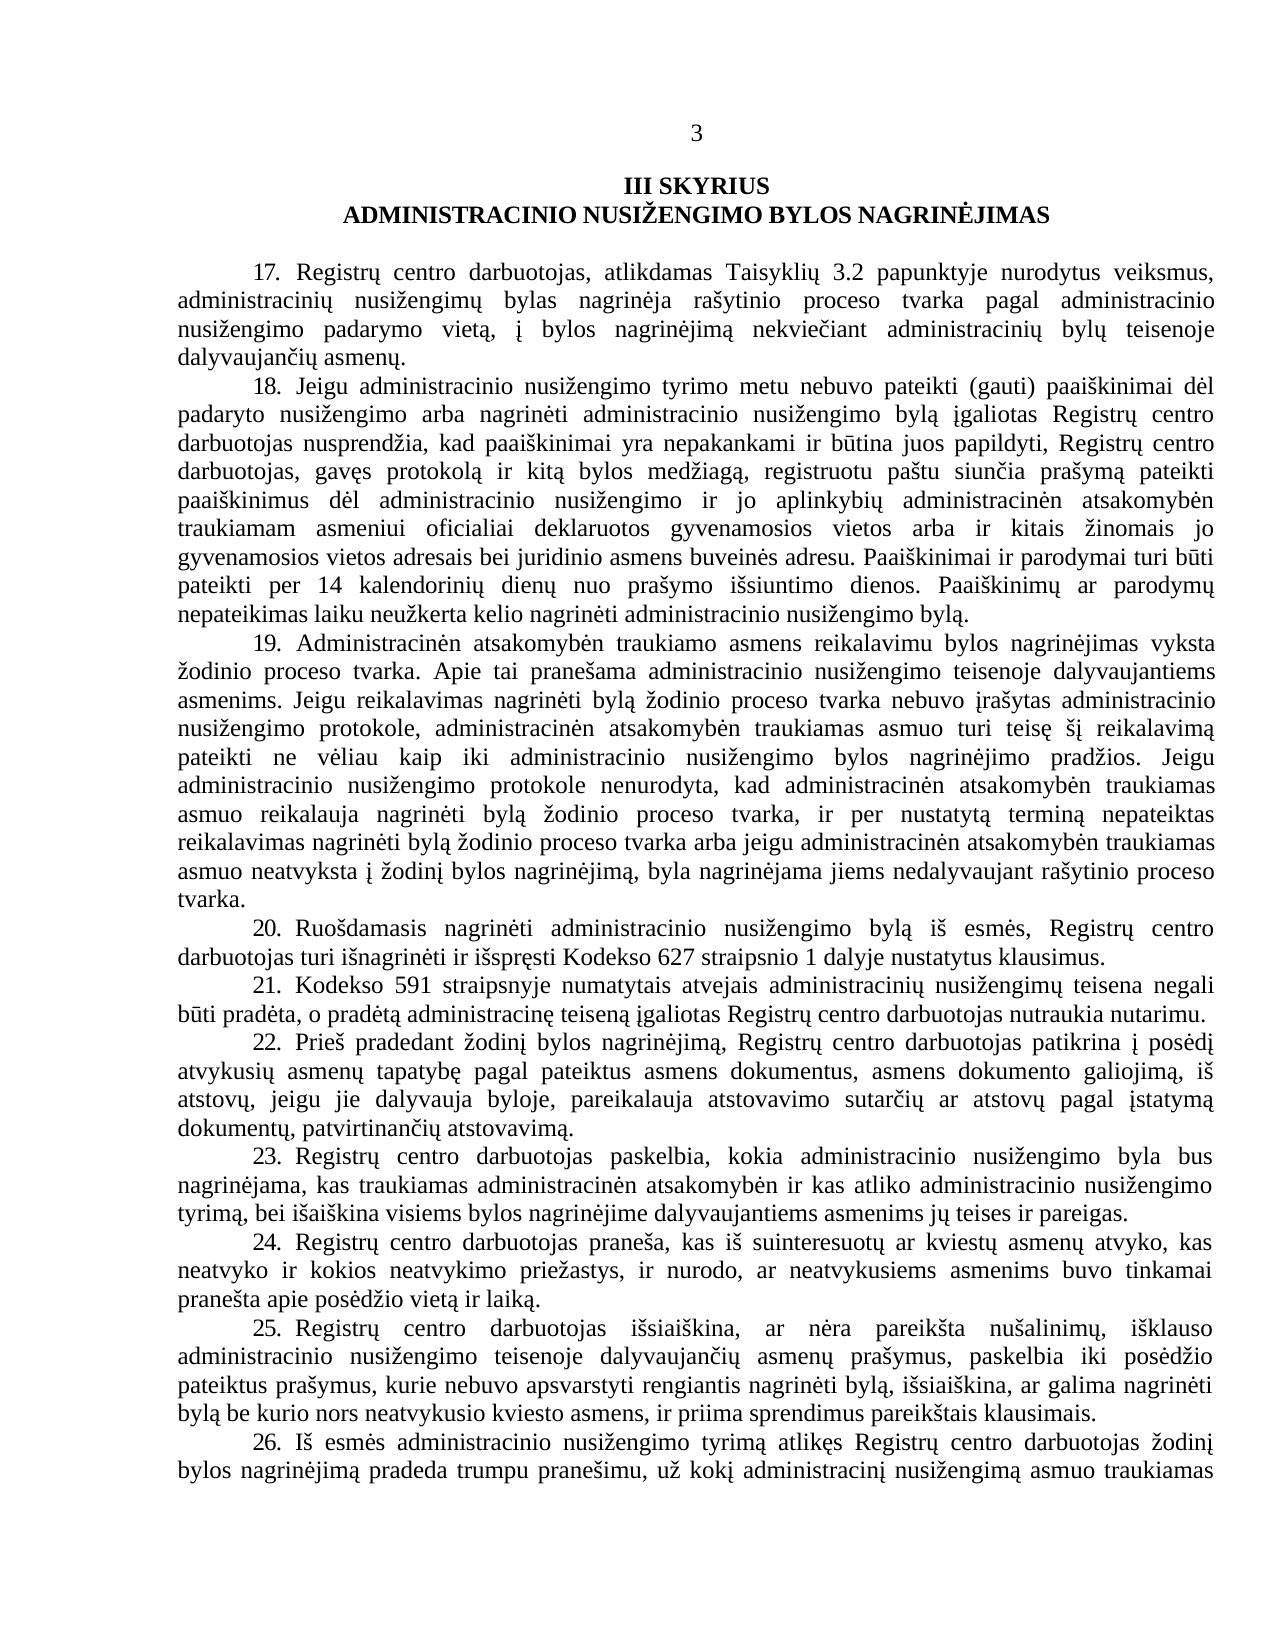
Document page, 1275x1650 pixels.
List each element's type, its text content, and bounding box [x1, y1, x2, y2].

text 17. Registrų centro darbuotojas, atlikdamas Taisyklių 3.2 papunktyje nurodytus veiksmus, administracinių nusižengimų bylas nagrinėja rašytinio proceso tvarka pagal administracinio nusižengimo padarymo vietą, į bylos nagrinėjimą nekviečiant administracinių bylų teisenoje dalyvaujančių asmenų. [177, 257, 1215, 371]
text 23. Registrų centro darbuotojas paskelbia, kokia administracinio nusižengimo byla bus nagrinėjama, kas traukiamas administracinėn atsakomybėn ir kas atliko administracinio nusižengimo tyrimą, bei išaiškina visiems bylos nagrinėjime dalyvaujantiems asmenims jų teises ir pareigas. [177, 1142, 1213, 1228]
text 25. Registrų centro darbuotojas išsiaiškina, ar nėra pareikšta nušalinimų, išklauso administracinio nusižengimo teisenoje dalyvaujančių asmenų prašymus, paskelbia iki posėdžio pateiktus prašymus, kurie nebuvo apsvarstyti rengiantis nagrinėti bylą, išsiaiškina, ar galima nagrinėti bylą be kurio nors neatvykusio kviesto asmens, ir priima sprendimus pareikštais klausimais. [177, 1313, 1214, 1427]
text 19. Administracinėn atsakomybėn traukiamo asmens reikalavimu bylos nagrinėjimas vyksta žodinio proceso tvarka. Apie tai pranešama administracinio nusižengimo teisenoje dalyvaujantiems asmenims. Jeigu reikalavimas nagrinėti bylą žodinio proceso tvarka nebuvo įrašytas administracinio nusižengimo protokole, administracinėn atsakomybėn traukiamas asmuo turi teisę šį reikalavimą pateikti ne vėliau kaip iki administracinio nusižengimo bylos nagrinėjimo pradžios. Jeigu administracinio nusižengimo protokole nenurodyta, kad administracinėn atsakomybėn traukiamas asmuo reikalauja nagrinėti bylą žodinio proceso tvarka, ir per nustatytą terminą nepateiktas reikalavimas nagrinėti bylą žodinio proceso tvarka arba jeigu administracinėn atsakomybėn traukiamas asmuo neatvyksta į žodinį bylos nagrinėjimą, byla nagrinėjama jiems nedalyvaujant rašytinio proceso tvarka. [177, 628, 1216, 914]
text 18. Jeigu administracinio nusižengimo tyrimo metu nebuvo pateikti (gauti) paaiškinimai dėl padaryto nusižengimo arba nagrinėti administracinio nusižengimo bylą įgaliotas Registrų centro darbuotojas nusprendžia, kad paaiškinimai yra nepakankami ir būtina juos papildyti, Registrų centro darbuotojas, gavęs protokolą ir kitą bylos medžiagą, registruotu paštu siunčia prašymą pateikti paaiškinimus dėl administracinio nusižengimo ir jo aplinkybių administracinėn atsakomybėn traukiamam asmeniui oficialiai deklaruotos gyvenamosios vietos arba ir kitais žinomais jo gyvenamosios vietos adresais bei juridinio asmens buveinės adresu. Paaiškinimai ir parodymai turi būti pateikti per 14 kalendorinių dienų nuo prašymo išsiuntimo dienos. Paaiškinimų ar parodymų nepateikimas laiku neužkerta kelio nagrinėti administracinio nusižengimo bylą. [177, 371, 1215, 628]
text 21. Kodekso 591 straipsnyje numatytais atvejais administracinių nusižengimų teisena negali būti pradėta, o pradėtą administracinę teiseną įgaliotas Registrų centro darbuotojas nutraukia nutarimu. [177, 971, 1215, 1028]
text 22. Prieš pradedant žodinį bylos nagrinėjimą, Registrų centro darbuotojas patikrina į posėdį atvykusių asmenų tapatybę pagal pateiktus asmens dokumentus, asmens dokumento galiojimą, iš atstovų, jeigu jie dalyvauja byloje, pareikalauja atstovavimo sutarčių ar atstovų pagal įstatymą dokumentų, patvirtinančių atstovavimą. [177, 1028, 1215, 1142]
text 20. Ruošdamasis nagrinėti administracinio nusižengimo bylą iš esmės, Registrų centro darbuotojas turi išnagrinėti ir išspręsti Kodekso 627 straipsnio 1 dalyje nustatytus klausimus. [177, 914, 1215, 971]
text III SKYRIUS [177, 171, 1216, 200]
text ADMINISTRACINIO NUSIŽENGIMO BYLOS NAGRINĖJIMAS [177, 200, 1216, 228]
text 24. Registrų centro darbuotojas praneša, kas iš suinteresuotų ar kviestų asmenų atvyko, kas neatvyko ir kokios neatvykimo priežastys, ir nurodo, ar neatvykusiems asmenims buvo tinkamai pranešta apie posėdžio vietą ir laiką. [177, 1228, 1213, 1313]
text 26. Iš esmės administracinio nusižengimo tyrimą atlikęs Registrų centro darbuotojas žodinį bylos nagrinėjimą pradeda trumpu pranešimu, už kokį administracinį nusižengimą asmuo traukiamas [177, 1427, 1214, 1484]
